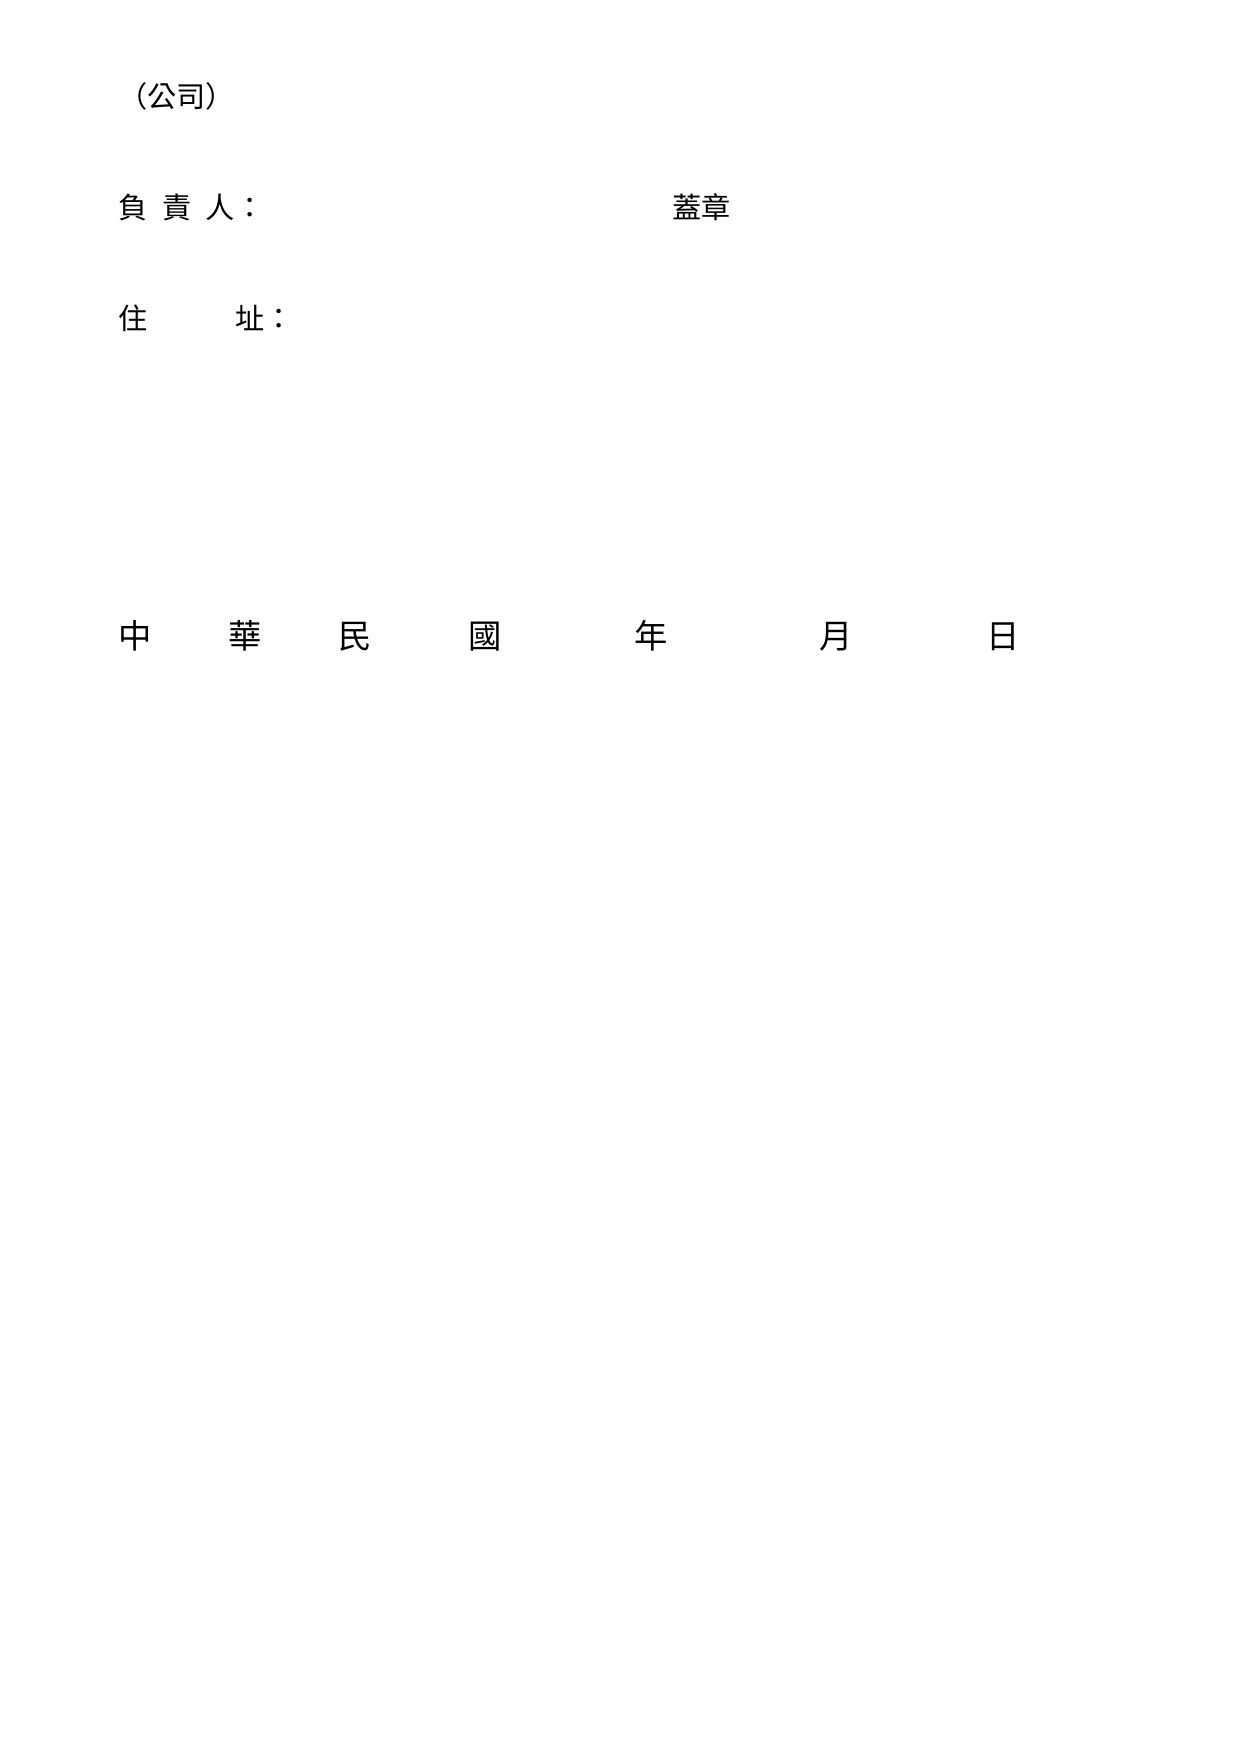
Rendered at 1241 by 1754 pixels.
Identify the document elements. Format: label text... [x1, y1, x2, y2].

text （公司） [118, 74, 1127, 116]
text 負 責 人： 蓋章 [118, 185, 1127, 227]
text 住 址： [118, 296, 1127, 338]
text 中 華 民 國 年 月 日 [118, 591, 1127, 658]
